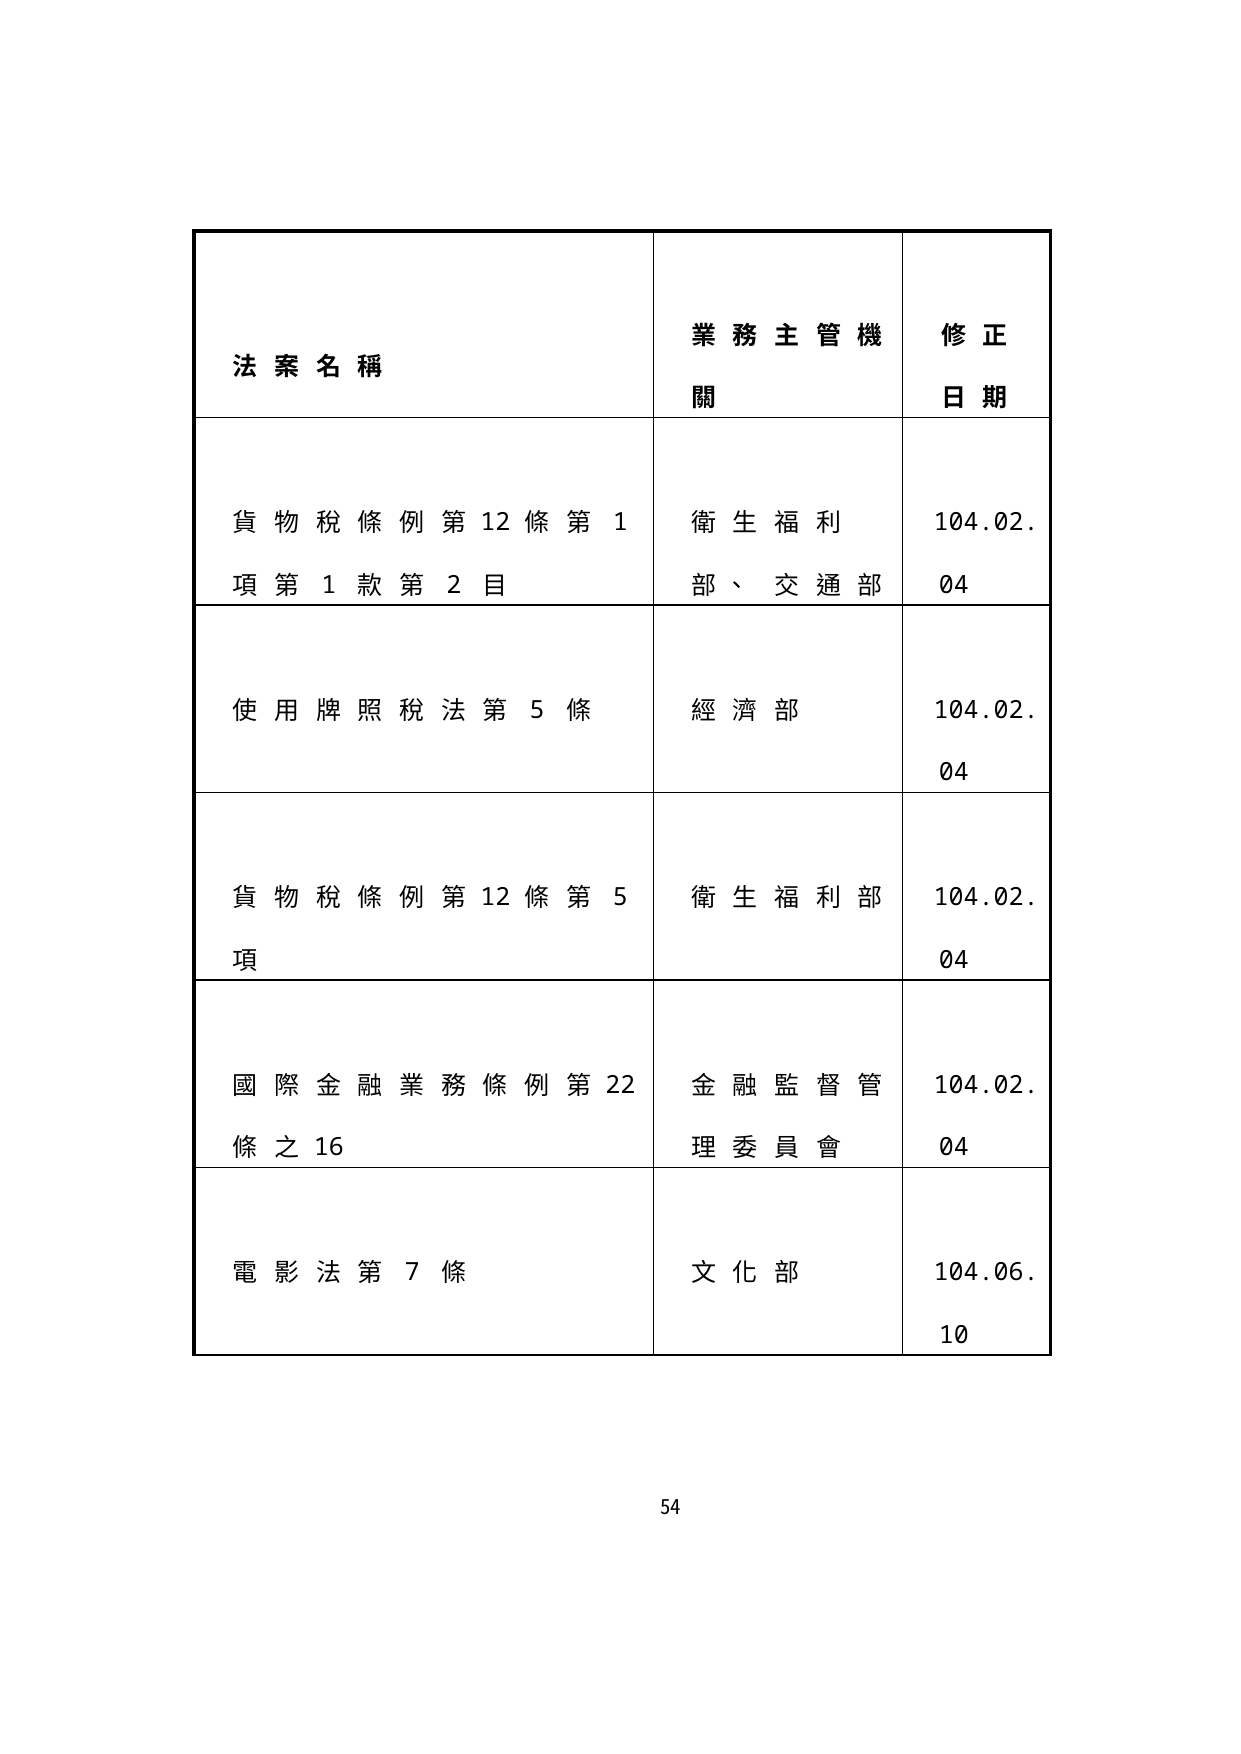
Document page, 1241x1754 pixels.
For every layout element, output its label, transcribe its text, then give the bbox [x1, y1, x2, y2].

table_cell 104.06.10 [903, 1168, 1049, 1354]
table_cell 貨物稅條例第12條第1項第1款第2目 [196, 418, 653, 604]
table_cell 國際金融業務條例第22條之16 [196, 981, 653, 1167]
table_cell 104.02.04 [903, 418, 1049, 604]
table_header 業務主管機關 [654, 233, 902, 417]
table_header 修正日期 [903, 233, 1049, 417]
table_cell 使用牌照稅法第5條 [196, 606, 653, 792]
table_cell 104.02.04 [903, 793, 1049, 979]
table_cell 104.02.04 [903, 606, 1049, 792]
table_cell 貨物稅條例第12條第5項 [196, 793, 653, 979]
table_header 法案名稱 [196, 233, 653, 417]
table_cell 電影法第7條 [196, 1168, 653, 1354]
table_cell 經濟部 [654, 606, 902, 792]
table_cell 金融監督管理委員會 [654, 981, 902, 1167]
table_cell 文化部 [654, 1168, 902, 1354]
table_cell 衛生福利部、交通部 [654, 418, 902, 604]
table_cell 104.02.04 [903, 981, 1049, 1167]
table_cell 衛生福利部 [654, 793, 902, 979]
